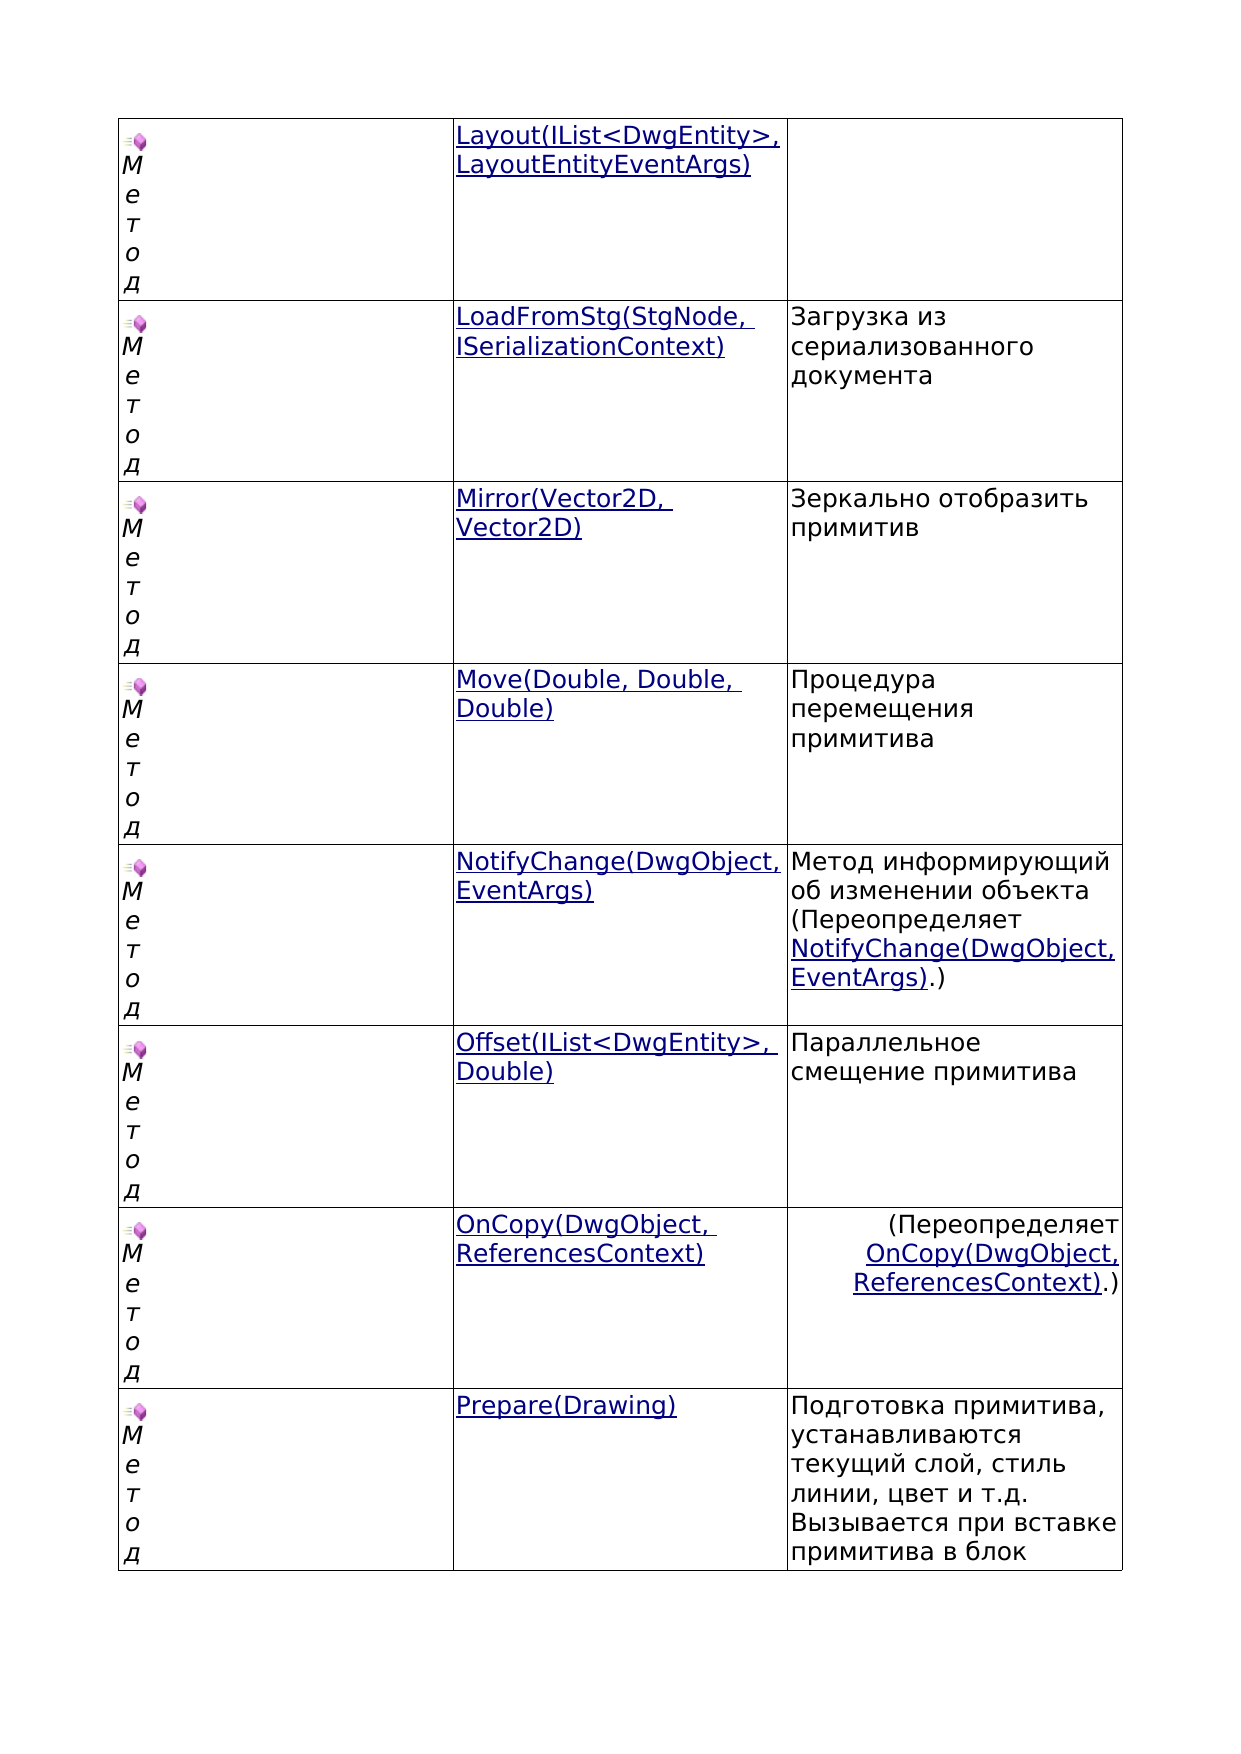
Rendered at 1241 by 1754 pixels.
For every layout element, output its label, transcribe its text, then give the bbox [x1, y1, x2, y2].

picture [121, 496, 147, 514]
table_cell [119, 664, 453, 844]
picture [121, 1041, 147, 1059]
table_cell LoadFromStg(StgNode, ISerializationContext) [454, 301, 787, 481]
table_cell OnCopy(DwgObject, ReferencesContext) [454, 1208, 787, 1388]
table_cell Параллельное смещение примитива [788, 1026, 1122, 1207]
table_cell Метод информирующий об изменении объекта (Переопределяет NotifyChange(DwgObject, EventArgs).) [788, 845, 1122, 1025]
table_cell NotifyChange(DwgObject, EventArgs) [454, 845, 787, 1025]
table_cell [788, 119, 1122, 299]
picture [121, 678, 147, 696]
table_cell Offset(IList<DwgEntity>, Double) [454, 1026, 787, 1207]
table_cell (Переопределяет OnCopy(DwgObject, ReferencesContext).) [788, 1208, 1122, 1388]
table_cell Зеркально отобразить примитив [788, 482, 1122, 662]
picture [121, 133, 147, 151]
table_cell Процедура перемещения примитива [788, 664, 1122, 844]
table_cell Загрузка из сериализованного документа [788, 301, 1122, 481]
table_cell Подготовка примитива, устанавливаются текущий слой, стиль линии, цвет и т.д. Вызывается при вставке примитива в блок [788, 1389, 1122, 1570]
table_cell [119, 845, 453, 1025]
picture [121, 1403, 147, 1421]
table_cell [119, 119, 453, 299]
table_cell Prepare(Drawing) [454, 1389, 787, 1570]
table_cell [119, 482, 453, 662]
table_cell Move(Double, Double, Double) [454, 664, 787, 844]
picture [121, 1222, 147, 1240]
table_cell [119, 1208, 453, 1388]
table_cell Mirror(Vector2D, Vector2D) [454, 482, 787, 662]
picture [121, 859, 147, 877]
table_cell [119, 1026, 453, 1207]
table_cell [119, 301, 453, 481]
table_cell Layout(IList<DwgEntity>, LayoutEntityEventArgs) [454, 119, 787, 299]
picture [121, 315, 147, 333]
table_cell [119, 1389, 453, 1570]
